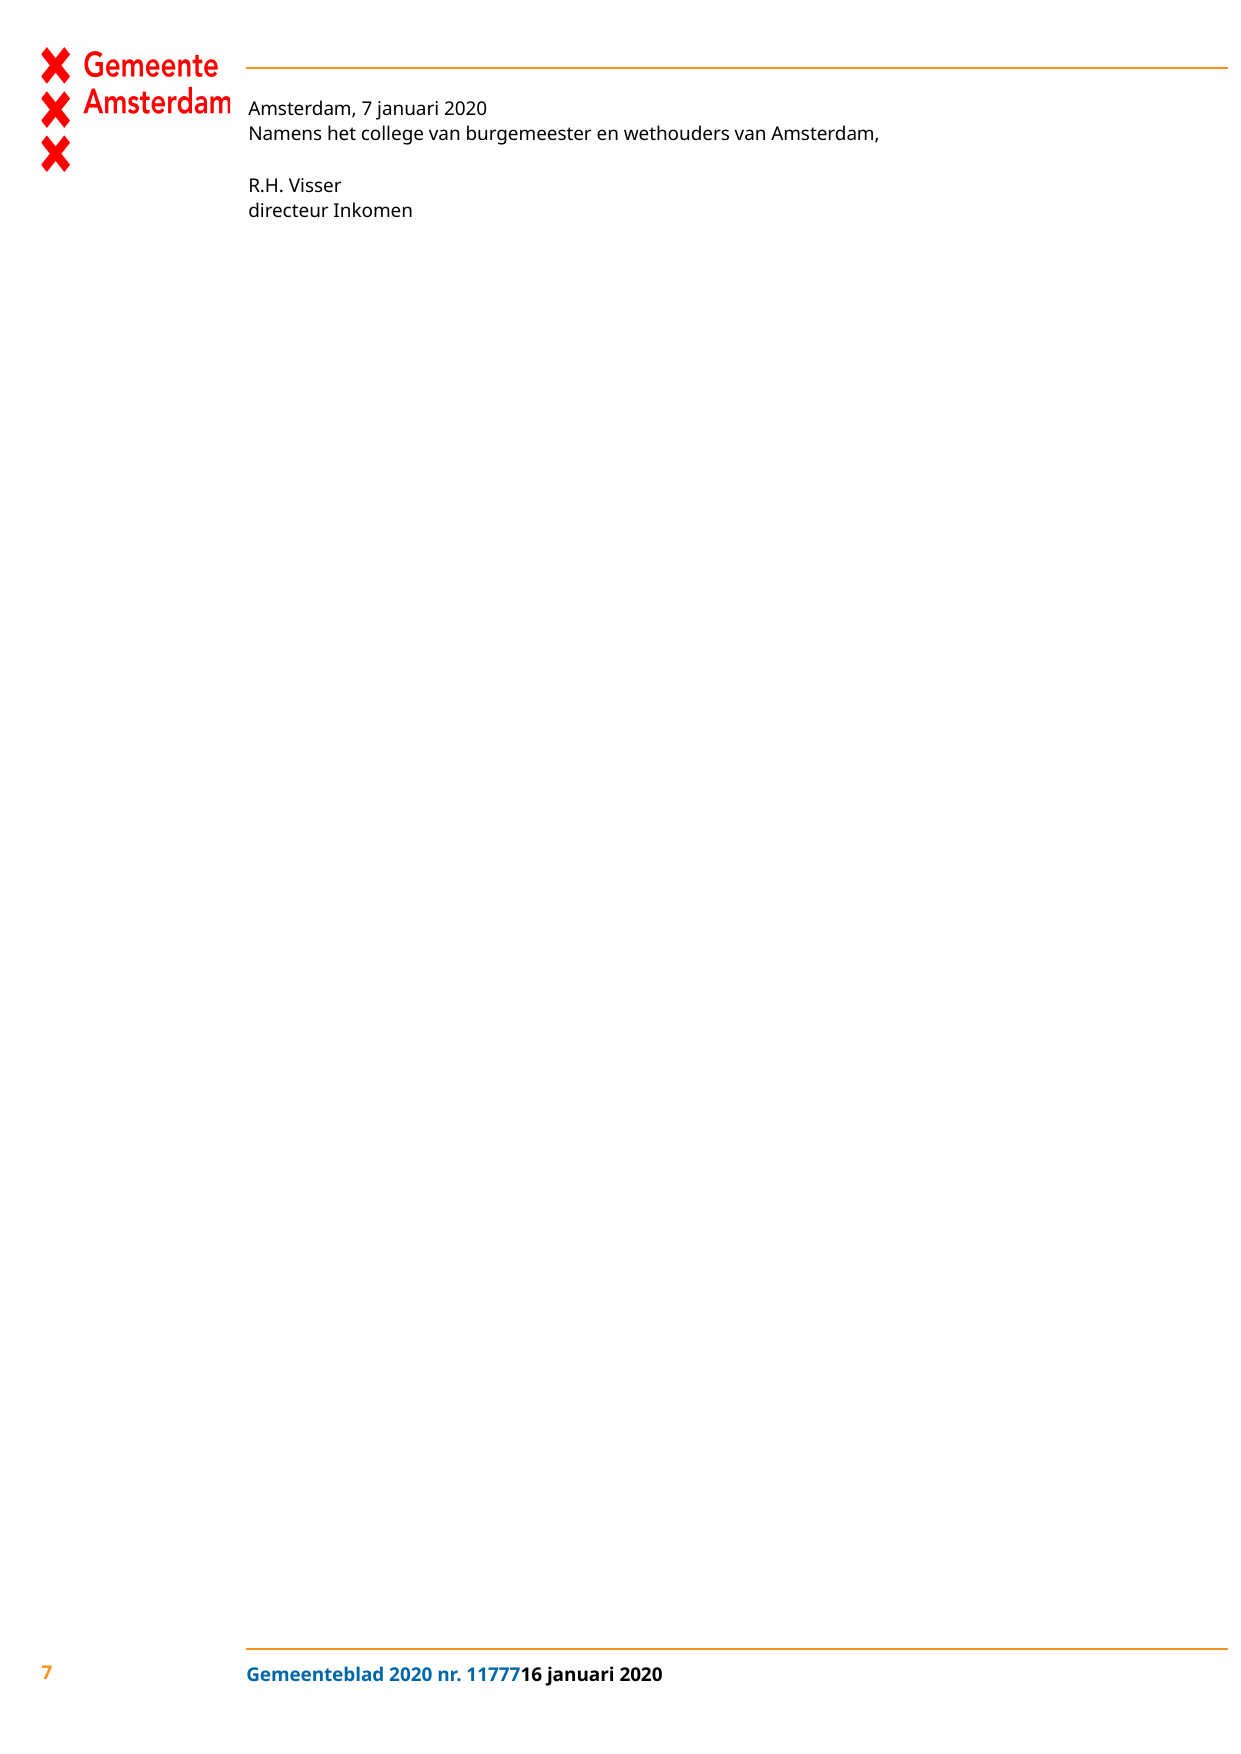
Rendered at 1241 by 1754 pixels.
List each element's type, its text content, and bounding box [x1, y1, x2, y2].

text Amsterdam, 7 januari 2020 [248, 95, 1152, 121]
picture [41, 47, 231, 172]
text Namens het college van burgemeester en wethouders van Amsterdam, [248, 121, 1152, 146]
text directeur Inkomen [248, 198, 1152, 223]
text R.H. Visser [248, 172, 1152, 198]
